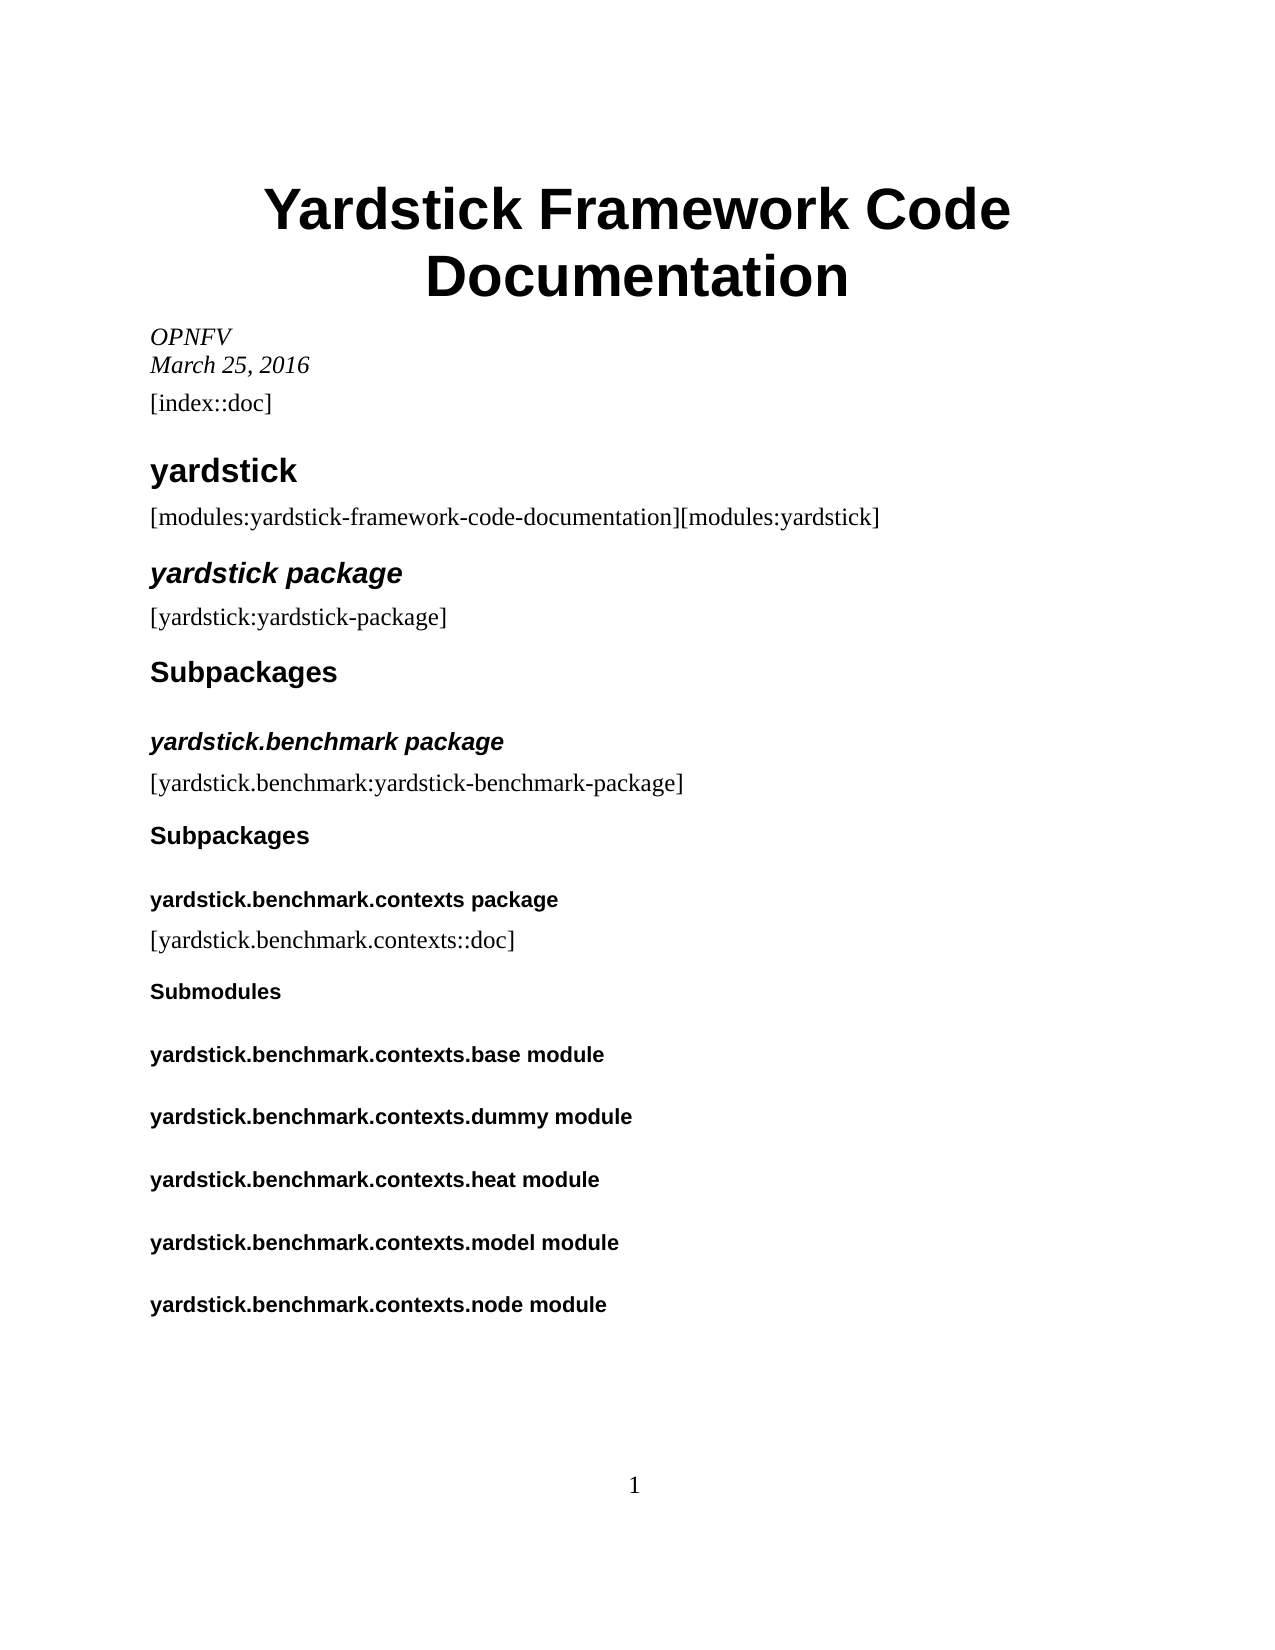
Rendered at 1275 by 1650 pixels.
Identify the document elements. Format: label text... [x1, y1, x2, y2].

text March 25, 2016 [150, 350, 1125, 379]
subtitle yardstick.benchmark.contexts package [150, 887, 1125, 913]
text [index::doc] [150, 388, 1125, 417]
subtitle yardstick.benchmark.contexts.dummy module [150, 1104, 1125, 1129]
subtitle yardstick [150, 451, 1125, 489]
text [yardstick.benchmark:yardstick-benchmark-package] [150, 768, 1125, 796]
text OPNFV [150, 322, 1125, 350]
text [yardstick:yardstick-package] [150, 602, 1125, 631]
subtitle Submodules [150, 979, 1125, 1004]
subtitle Subpackages [150, 656, 1125, 689]
subtitle Subpackages [150, 821, 1125, 850]
subtitle yardstick.benchmark.contexts.node module [150, 1292, 1125, 1318]
text [yardstick.benchmark.contexts::doc] [150, 925, 1125, 954]
subtitle yardstick.benchmark.contexts.heat module [150, 1167, 1125, 1192]
subtitle yardstick.benchmark package [150, 727, 1125, 755]
title Yardstick Framework Code Documentation [150, 175, 1125, 309]
text [modules:yardstick-framework-code-documentation][modules:yardstick] [150, 502, 1125, 531]
subtitle yardstick.benchmark.contexts.base module [150, 1042, 1125, 1067]
subtitle yardstick.benchmark.contexts.model module [150, 1230, 1125, 1255]
subtitle yardstick package [150, 556, 1125, 589]
